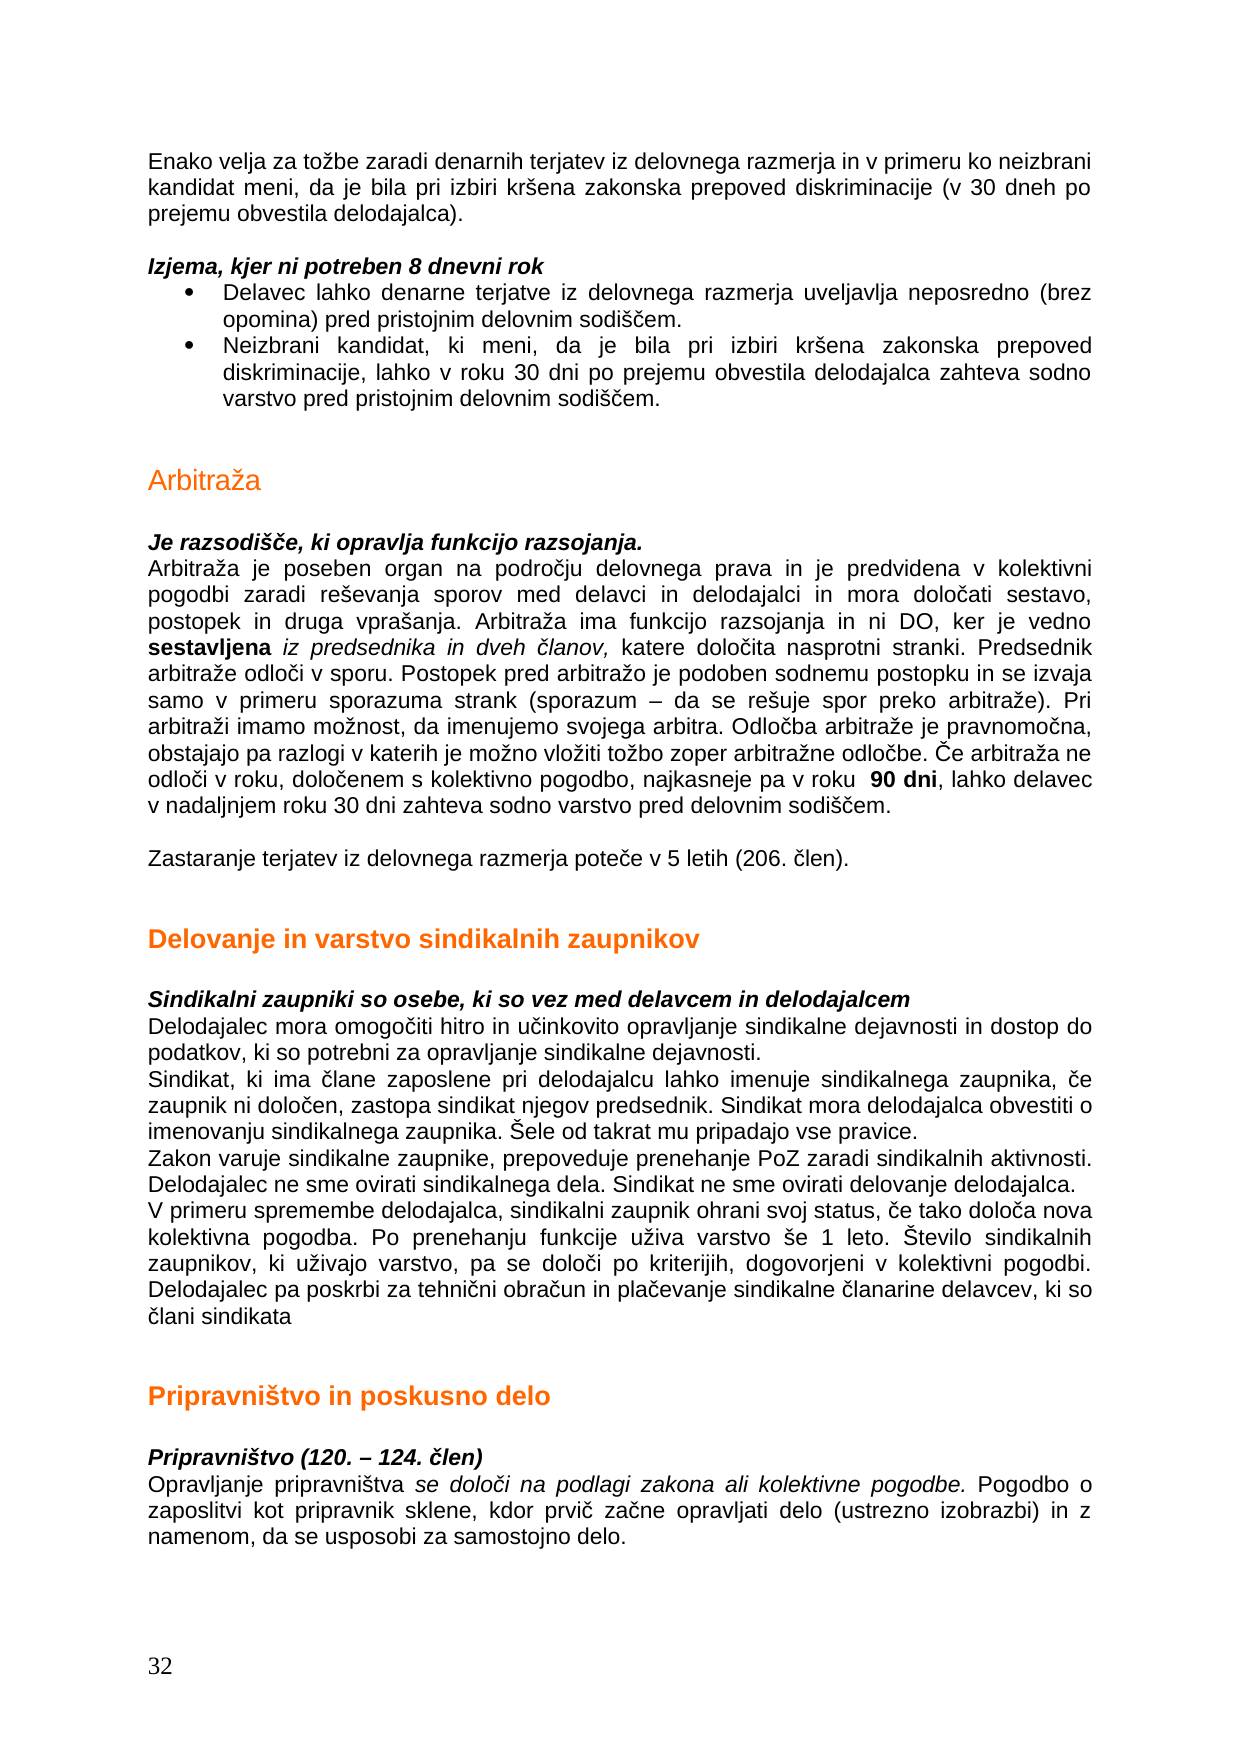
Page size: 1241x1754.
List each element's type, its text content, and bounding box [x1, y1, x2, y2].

text V primeru spremembe delodajalca, sindikalni zaupnik ohrani svoj status, če tako določa nova kolektivna pogodba. Po prenehanju funkcije uživa varstvo še 1 leto. Število sindikalnih zaupnikov, ki uživajo varstvo, pa se določi po kriterijih, dogovorjeni v kolektivni pogodbi. Delodajalec pa poskrbi za tehnični obračun in plačevanje sindikalne članarine delavcev, ki so člani sindikata [148, 1197, 1093, 1329]
text Delodajalec mora omogočiti hitro in učinkovito opravljanje sindikalne dejavnosti in dostop do podatkov, ki so potrebni za opravljanje sindikalne dejavnosti. [148, 1013, 1093, 1066]
text Pripravništvo in poskusno delo [148, 1380, 1093, 1412]
text Zakon varuje sindikalne zaupnike, prepoveduje prenehanje PoZ zaradi sindikalnih aktivnosti. Delodajalec ne sme ovirati sindikalnega dela. Sindikat ne sme ovirati delovanje delodajalca. [148, 1144, 1093, 1197]
list Neizbrani kandidat, ki meni, da je bila pri izbiri kršena zakonska prepoved diskriminacije, lahko v roku 30 dni po prejemu obvestila delodajalca zahteva sodno varstvo pred pristojnim delovnim sodiščem. [185, 332, 1093, 411]
text Delovanje in varstvo sindikalnih zaupnikov [148, 923, 1093, 954]
text Enako velja za tožbe zaradi denarnih terjatev iz delovnega razmerja in v primeru ko neizbrani kandidat meni, da je bila pri izbiri kršena zakonska prepoved diskriminacije (v 30 dneh po prejemu obvestila delodajalca). [148, 148, 1093, 227]
text Opravljanje pripravništva se določi na podlagi zakona ali kolektivne pogodbe. Pogodbo o zaposlitvi kot pripravnik sklene, kdor prvič začne opravljati delo (ustrezno izobrazbi) in z namenom, da se usposobi za samostojno delo. [148, 1471, 1093, 1550]
text Sindikat, ki ima člane zaposlene pri delodajalcu lahko imenuje sindikalnega zaupnika, če zaupnik ni določen, zastopa sindikat njegov predsednik. Sindikat mora delodajalca obvestiti o imenovanju sindikalnega zaupnika. Šele od takrat mu pripadajo vse pravice. [148, 1066, 1093, 1144]
text Sindikalni zaupniki so osebe, ki so vez med delavcem in delodajalcem [148, 986, 1093, 1013]
text Zastaranje terjatev iz delovnega razmerja poteče v 5 letih (206. člen). [148, 845, 1093, 871]
text Izjema, kjer ni potreben 8 dnevni rok [148, 253, 1093, 279]
text Je razsodišče, ki opravlja funkcijo razsojanja. [148, 529, 1093, 555]
text Arbitraža [148, 462, 1093, 496]
list Delavec lahko denarne terjatve iz delovnega razmerja uveljavlja neposredno (brez opomina) pred pristojnim delovnim sodiščem. [185, 279, 1093, 332]
text Pripravništvo (120. – 124. člen) [148, 1444, 1093, 1471]
text Arbitraža je poseben organ na področju delovnega prava in je predvidena v kolektivni pogodbi zaradi reševanja sporov med delavci in delodajalci in mora določati sestavo, postopek in druga vprašanja. Arbitraža ima funkcijo razsojanja in ni DO, ker je vedno sestavljena iz predsednika in dveh članov, katere določita nasprotni stranki. Predsednik arbitraže odloči v sporu. Postopek pred arbitražo je podoben sodnemu postopku in se izvaja samo v primeru sporazuma strank (sporazum – da se rešuje spor preko arbitraže). Pri arbitraži imamo možnost, da imenujemo svojega arbitra. Odločba arbitraže je pravnomočna, obstajajo pa razlogi v katerih je možno vložiti tožbo zoper arbitražne odločbe. Če arbitraža ne odloči v roku, določenem s kolektivno pogodbo, najkasneje pa v roku 90 dni, lahko delavec v nadaljnjem roku 30 dni zahteva sodno varstvo pred delovnim sodiščem. [148, 555, 1093, 818]
